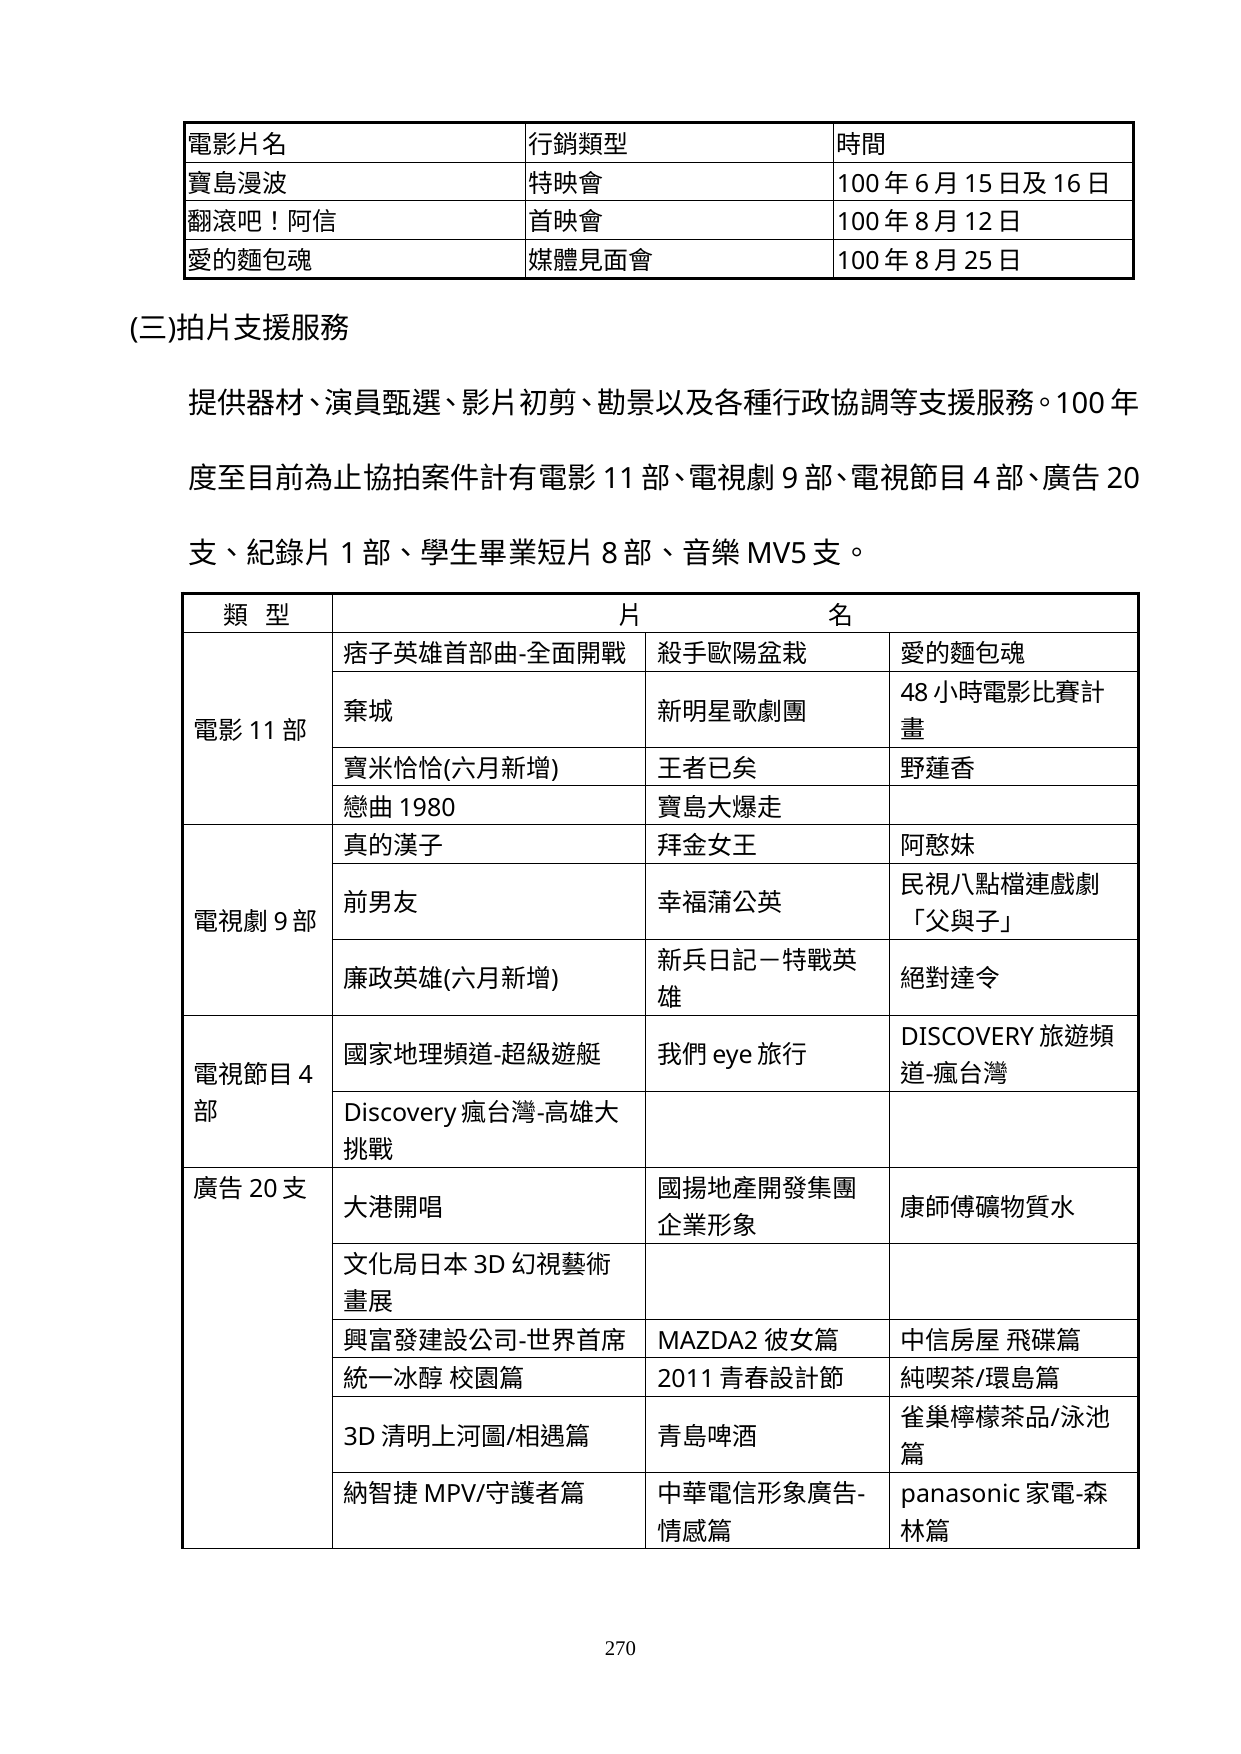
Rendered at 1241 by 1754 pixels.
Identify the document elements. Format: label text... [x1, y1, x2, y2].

table_header 片 名 [333, 595, 1137, 632]
table_cell 絕對達令 [890, 940, 1137, 1014]
table_cell 100年8月12日 [834, 201, 1132, 239]
table_cell 我們eye旅行 [646, 1016, 889, 1091]
table_cell 納智捷MPV/守護者篇 [333, 1473, 645, 1548]
text (三)拍片支援服務 [129, 288, 1140, 363]
text 提供器材、演員甄選、影片初剪、勘景以及各種行政協調等支援服務。100年度至目前為止協拍案件計有電影11部、電視劇9部、電視節目4部、廣告20支、紀錄片1部、學生畢業短片8部、音樂MV5支。 [188, 363, 1140, 588]
table_header 行銷類型 [526, 124, 833, 162]
table_cell 痞子英雄首部曲-全面開戰 [333, 633, 645, 671]
table_cell 100年6月15日及16日 [834, 163, 1132, 200]
table_cell panasonic家電-森林篇 [890, 1473, 1137, 1548]
table_cell 新兵日記－特戰英雄 [646, 940, 889, 1014]
table_cell 真的漢子 [333, 825, 645, 862]
table_cell 殺手歐陽盆栽 [646, 633, 889, 671]
table_cell 雀巢檸檬茶品/泳池篇 [890, 1397, 1137, 1472]
table_cell 野蓮香 [890, 748, 1137, 785]
table_cell [890, 1244, 1137, 1319]
table_cell 大港開唱 [333, 1168, 645, 1243]
table_cell DISCOVERY旅遊頻道-瘋台灣 [890, 1016, 1137, 1091]
table_header 電影片名 [186, 124, 525, 162]
table_cell [890, 786, 1137, 824]
table_cell 愛的麵包魂 [890, 633, 1137, 671]
table_cell 48小時電影比賽計畫 [890, 672, 1137, 747]
table_cell 翻滾吧！阿信 [186, 201, 525, 239]
table_cell 2011青春設計節 [646, 1358, 889, 1396]
table_cell 電視節目4部 [184, 1016, 332, 1167]
table_cell 民視八點檔連戲劇「父與子」 [890, 864, 1137, 938]
table_cell 中華電信形象廣告-情感篇 [646, 1473, 889, 1548]
table_header 時間 [834, 124, 1132, 162]
table_cell [646, 1244, 889, 1319]
table_cell 寶米恰恰(六月新增) [333, 748, 645, 785]
table_cell 寶島大爆走 [646, 786, 889, 824]
table_cell 電視劇9部 [184, 825, 332, 1014]
table_cell 寶島漫波 [186, 163, 525, 200]
table_header 類 型 [184, 595, 332, 632]
table_cell 純喫茶/環島篇 [890, 1358, 1137, 1396]
table_cell 戀曲1980 [333, 786, 645, 824]
table_cell 愛的麵包魂 [186, 240, 525, 277]
table_cell 特映會 [526, 163, 833, 200]
table_cell 前男友 [333, 864, 645, 938]
table_cell 統一冰醇 校園篇 [333, 1358, 645, 1396]
table_cell 棄城 [333, 672, 645, 747]
table_cell [646, 1092, 889, 1167]
table_cell 王者已矣 [646, 748, 889, 785]
table_cell 文化局日本3D幻視藝術畫展 [333, 1244, 645, 1319]
table_cell Discovery瘋台灣-高雄大挑戰 [333, 1092, 645, 1167]
table_cell 廉政英雄(六月新增) [333, 940, 645, 1014]
table_cell 拜金女王 [646, 825, 889, 862]
table_cell 青島啤酒 [646, 1397, 889, 1472]
table_cell 幸福蒲公英 [646, 864, 889, 938]
table_cell 興富發建設公司-世界首席 [333, 1320, 645, 1357]
table_cell 新明星歌劇團 [646, 672, 889, 747]
table_cell 國家地理頻道-超級遊艇 [333, 1016, 645, 1091]
table_cell 阿憨妹 [890, 825, 1137, 862]
table_cell 100年8月25日 [834, 240, 1132, 277]
table_cell 媒體見面會 [526, 240, 833, 277]
table_cell 首映會 [526, 201, 833, 239]
table_cell 中信房屋 飛碟篇 [890, 1320, 1137, 1357]
table_cell 廣告 20支 [184, 1168, 332, 1548]
table_cell 電影11部 [184, 633, 332, 824]
table_cell [890, 1092, 1137, 1167]
table_cell 國揚地產開發集團企業形象 [646, 1168, 889, 1243]
table_cell 康師傅礦物質水 [890, 1168, 1137, 1243]
table_cell 3D清明上河圖/相遇篇 [333, 1397, 645, 1472]
table_cell MAZDA2 彼女篇 [646, 1320, 889, 1357]
